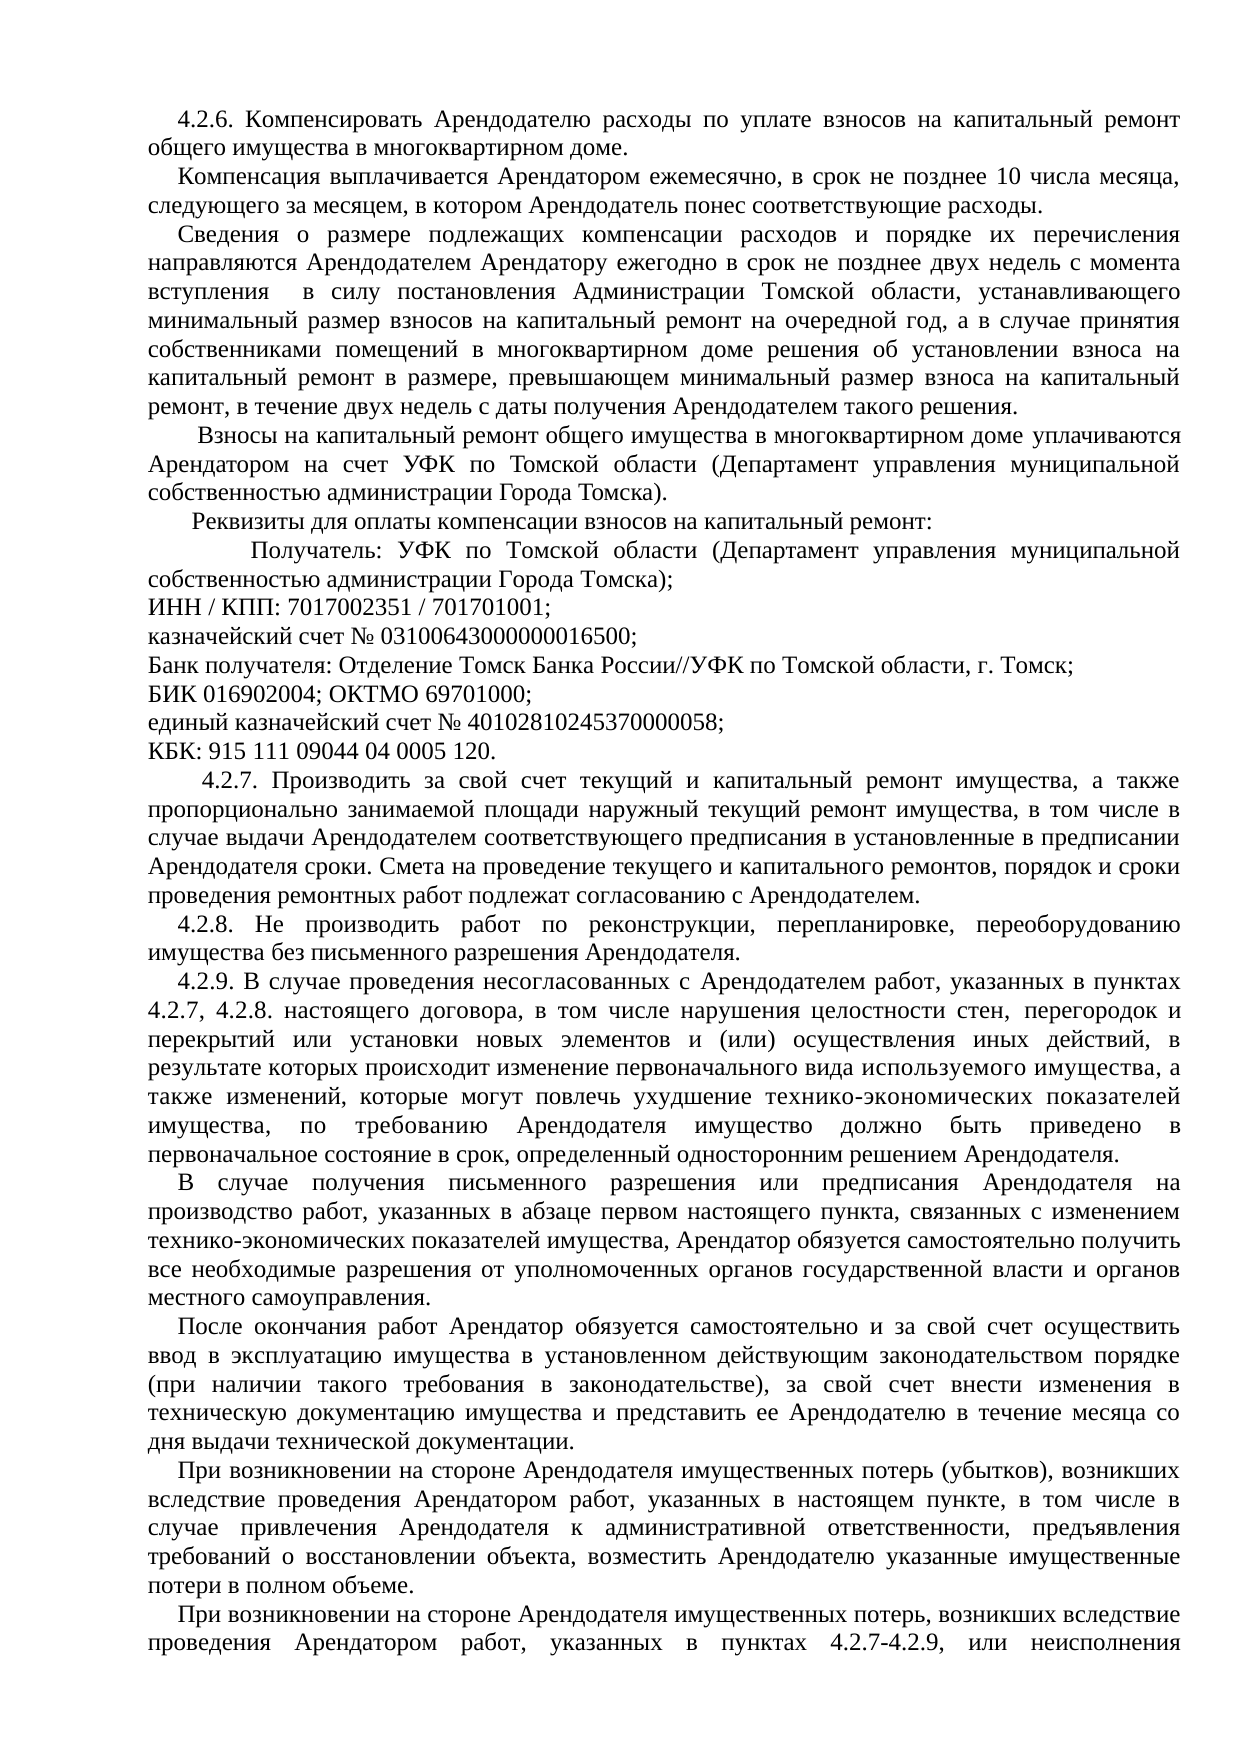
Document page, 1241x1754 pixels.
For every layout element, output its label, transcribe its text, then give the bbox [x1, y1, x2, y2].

text Сведения о размере подлежащих компенсации расходов и порядке их перечисления направляются Арендодателем Арендатору ежегодно в срок не позднее двух недель с момента вступления в силу постановления Администрации Томской области, устанавливающего минимальный размер взносов на капитальный ремонт на очередной год, а в случае принятия собственниками помещений в многоквартирном доме решения об установлении взноса на капитальный ремонт в размере, превышающем минимальный размер взноса на капитальный ремонт, в течение двух недель с даты получения Арендодателем такого решения. [148, 219, 1181, 420]
text единый казначейский счет № 40102810245370000058; [148, 707, 1181, 736]
text Взносы на капитальный ремонт общего имущества в многоквартирном доме уплачиваются Арендатором на счет УФК по Томской области (Департамент управления муниципальной собственностью администрации Города Томска). [148, 420, 1181, 506]
text казначейский счет № 03100643000000016500; [148, 621, 1181, 650]
text Получатель: УФК по Томской области (Департамент управления муниципальной собственностью администрации Города Томска); [148, 535, 1181, 592]
text Реквизиты для оплаты компенсации взносов на капитальный ремонт: [148, 506, 1181, 535]
text КБК: 915 111 09044 04 0005 120. [148, 736, 1181, 765]
text БИК 016902004; ОКТМО 69701000; [148, 679, 1181, 707]
text 4.2.6. Компенсировать Арендодателю расходы по уплате взносов на капитальный ремонт общего имущества в многоквартирном доме. [148, 104, 1181, 161]
text После окончания работ Арендатор обязуется самостоятельно и за свой счет осуществить ввод в эксплуатацию имущества в установленном действующим законодательством порядке (при наличии такого требования в законодательстве), за свой счет внести изменения в техническую документацию имущества и представить ее Арендодателю в течение месяца со дня выдачи технической документации. [148, 1311, 1181, 1455]
text При возникновении на стороне Арендодателя имущественных потерь (убытков), возникших вследствие проведения Арендатором работ, указанных в настоящем пункте, в том числе в случае привлечения Арендодателя к административной ответственности, предъявления требований о восстановлении объекта, возместить Арендодателю указанные имущественные потери в полном объеме. [148, 1455, 1181, 1599]
text Банк получателя: Отделение Томск Банка России//УФК по Томской области, г. Томск; [148, 650, 1181, 679]
text ИНН / КПП: 7017002351 / 701701001; [148, 592, 1181, 621]
text 4.2.9. В случае проведения несогласованных с Арендодателем работ, указанных в пунктах 4.2.7, 4.2.8. настоящего договора, в том числе нарушения целостности стен, перегородок и перекрытий или установки новых элементов и (или) осуществления иных действий, в результате которых происходит изменение первоначального вида используемого имущества, а также изменений, которые могут повлечь ухудшение технико-экономических показателей имущества, по требованию Арендодателя имущество должно быть приведено в первоначальное состояние в срок, определенный односторонним решением Арендодателя. [148, 966, 1181, 1167]
text В случае получения письменного разрешения или предписания Арендодателя на производство работ, указанных в абзаце первом настоящего пункта, связанных с изменением технико-экономических показателей имущества, Арендатор обязуется самостоятельно получить все необходимые разрешения от уполномоченных органов государственной власти и органов местного самоуправления. [148, 1167, 1181, 1311]
text 4.2.7. Производить за свой счет текущий и капитальный ремонт имущества, а также пропорционально занимаемой площади наружный текущий ремонт имущества, в том числе в случае выдачи Арендодателем соответствующего предписания в установленные в предписании Арендодателя сроки. Смета на проведение текущего и капитального ремонтов, порядок и сроки проведения ремонтных работ подлежат согласованию с Арендодателем. [148, 765, 1181, 909]
text При возникновении на стороне Арендодателя имущественных потерь, возникших вследствие проведения Арендатором работ, указанных в пунктах 4.2.7-4.2.9, или неисполнения [148, 1599, 1181, 1656]
text 4.2.8. Не производить работ по реконструкции, перепланировке, переоборудованию имущества без письменного разрешения Арендодателя. [148, 909, 1181, 966]
text Компенсация выплачивается Арендатором ежемесячно, в срок не позднее 10 числа месяца, следующего за месяцем, в котором Арендодатель понес соответствующие расходы. [148, 161, 1181, 219]
